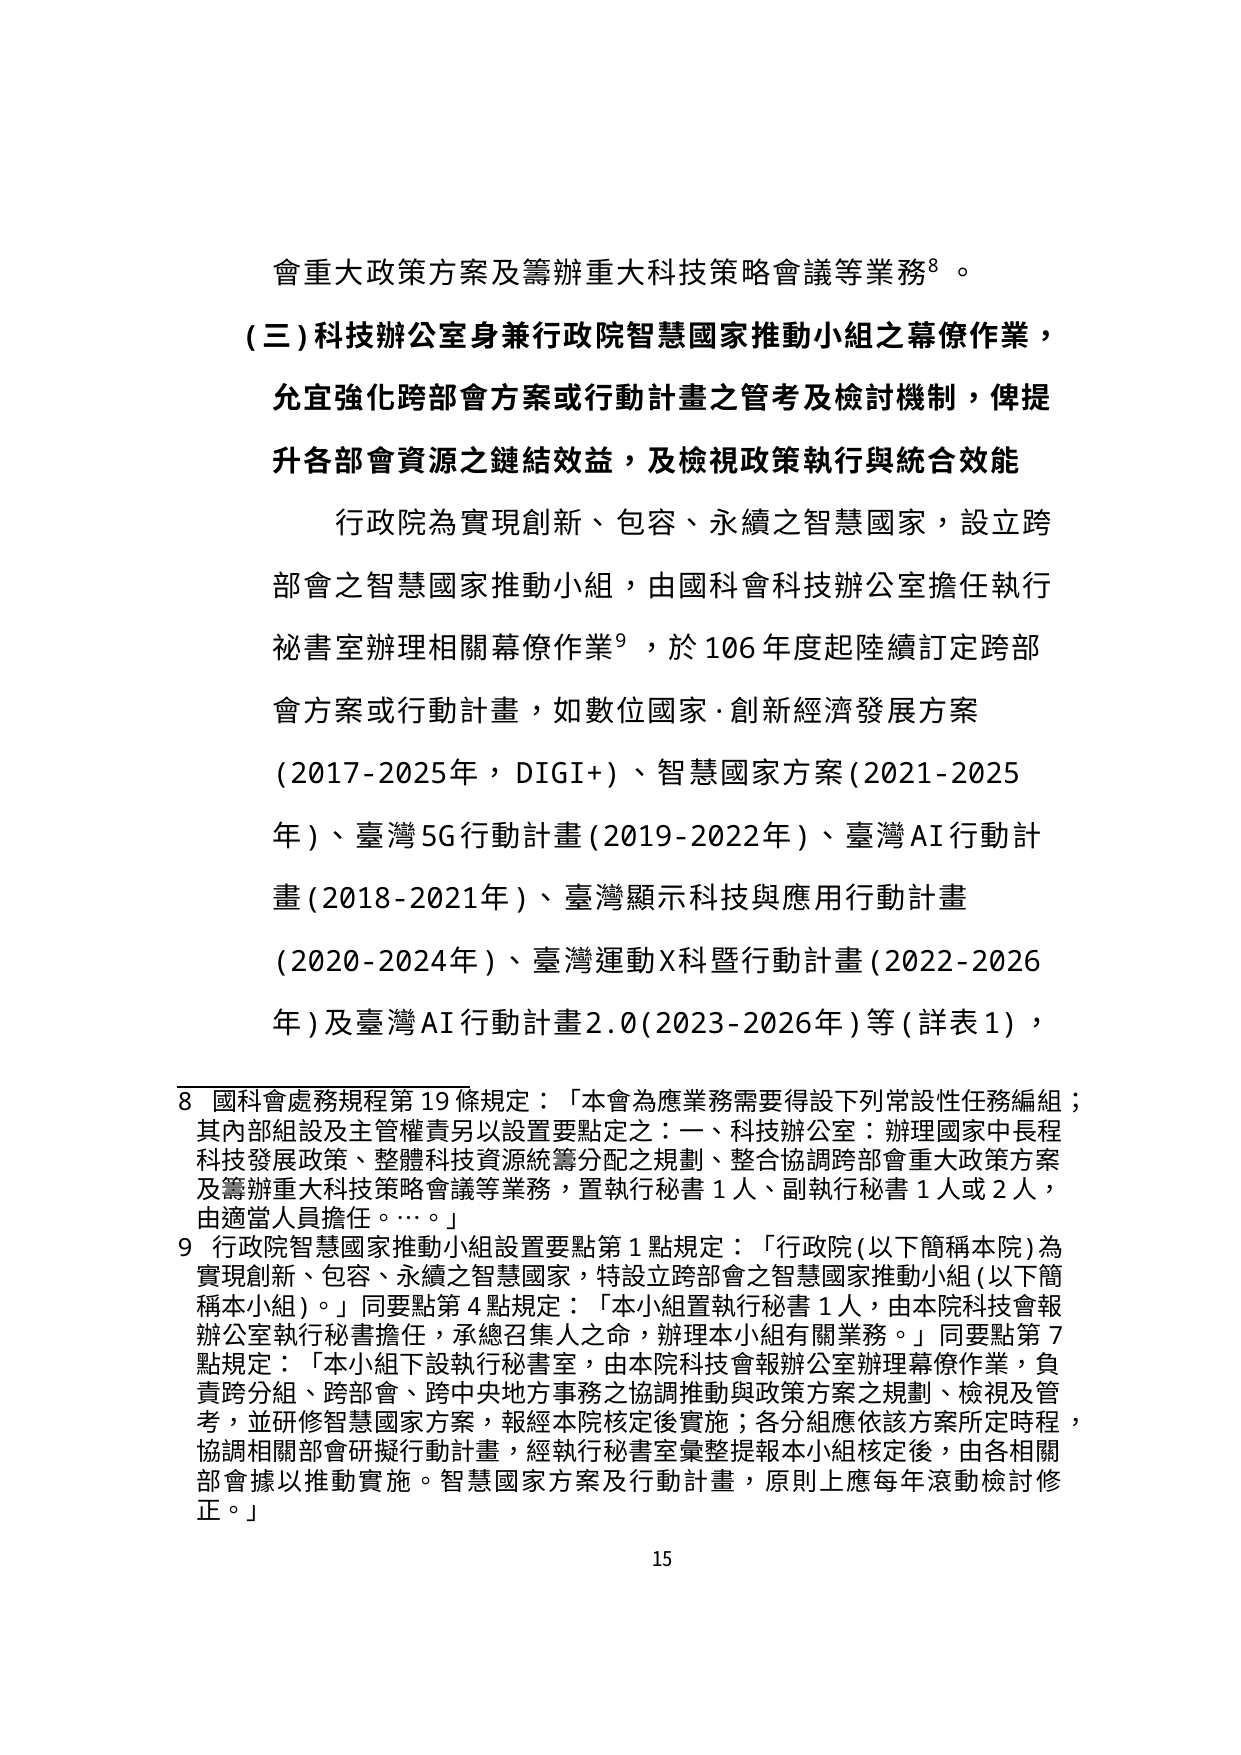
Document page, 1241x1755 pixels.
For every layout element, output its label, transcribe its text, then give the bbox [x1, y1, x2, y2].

text 行政院智慧國家推動小組設置要點第1點規定：「行政院(以下簡稱本院)為實現創新、包容、永續之智慧國家，特設立跨部會之智慧國家推動小組(以下簡稱本小組)。」同要點第4點規定：「本小組置執行秘書1人，由本院科技會報辦公室執行秘書擔任，承總召集人之命，辦理本小組有關業務。」同要點第7點規定：「本小組下設執行秘書室，由本院科技會報辦公室辦理幕僚作業，負責跨分組、跨部會、跨中央地方事務之協調推動與政策方案之規劃、檢視及管考，並研修智慧國家方案，報經本院核定後實施；各分組應依該方案所定時程，協調相關部會研擬行動計畫，經執行秘書室彙整提報本小組核定後，由各相關部會據以推動實施。智慧國家方案及行動計畫，原則上應每年滾動檢討修正。」 [177, 1233, 1063, 1525]
text 會重大政策方案及籌辦重大科技策略會議等業務。 [266, 229, 1063, 292]
text (三)科技辦公室身兼行政院智慧國家推動小組之幕僚作業，允宜強化跨部會方案或行動計畫之管考及檢討機制，俾提升各部會資源之鏈結效益，及檢視政策執行與統合效能 [236, 292, 1063, 479]
text 行政院為實現創新、包容、永續之智慧國家，設立跨部會之智慧國家推動小組，由國科會科技辦公室擔任執行祕書室辦理相關幕僚作業，於106年度起陸續訂定跨部會方案或行動計畫，如數位國家·創新經濟發展方案(2017-2025年，DIGI+)、智慧國家方案(2021-2025年)、臺灣5G行動計畫(2019-2022年)、臺灣AI行動計畫(2018-2021年)、臺灣顯示科技與應用行動計畫(2020-2024年)、臺灣運動X科暨行動計畫(2022-2026年)及臺灣AI行動計畫2.0(2023-2026年)等(詳表1)， [266, 479, 1063, 1042]
text 國科會處務規程第19條規定：「本會為應業務需要得設下列常設性任務編組；其內部組設及主管權責另以設置要點定之：一、科技辦公室：辦理國家中長程科技發展政策、整體科技資源統籌分配之規劃、整合協調跨部會重大政策方案及籌辦重大科技策略會議等業務，置執行秘書1人、副執行秘書1人或2人，由適當人員擔任。…。」 [177, 1087, 1063, 1233]
